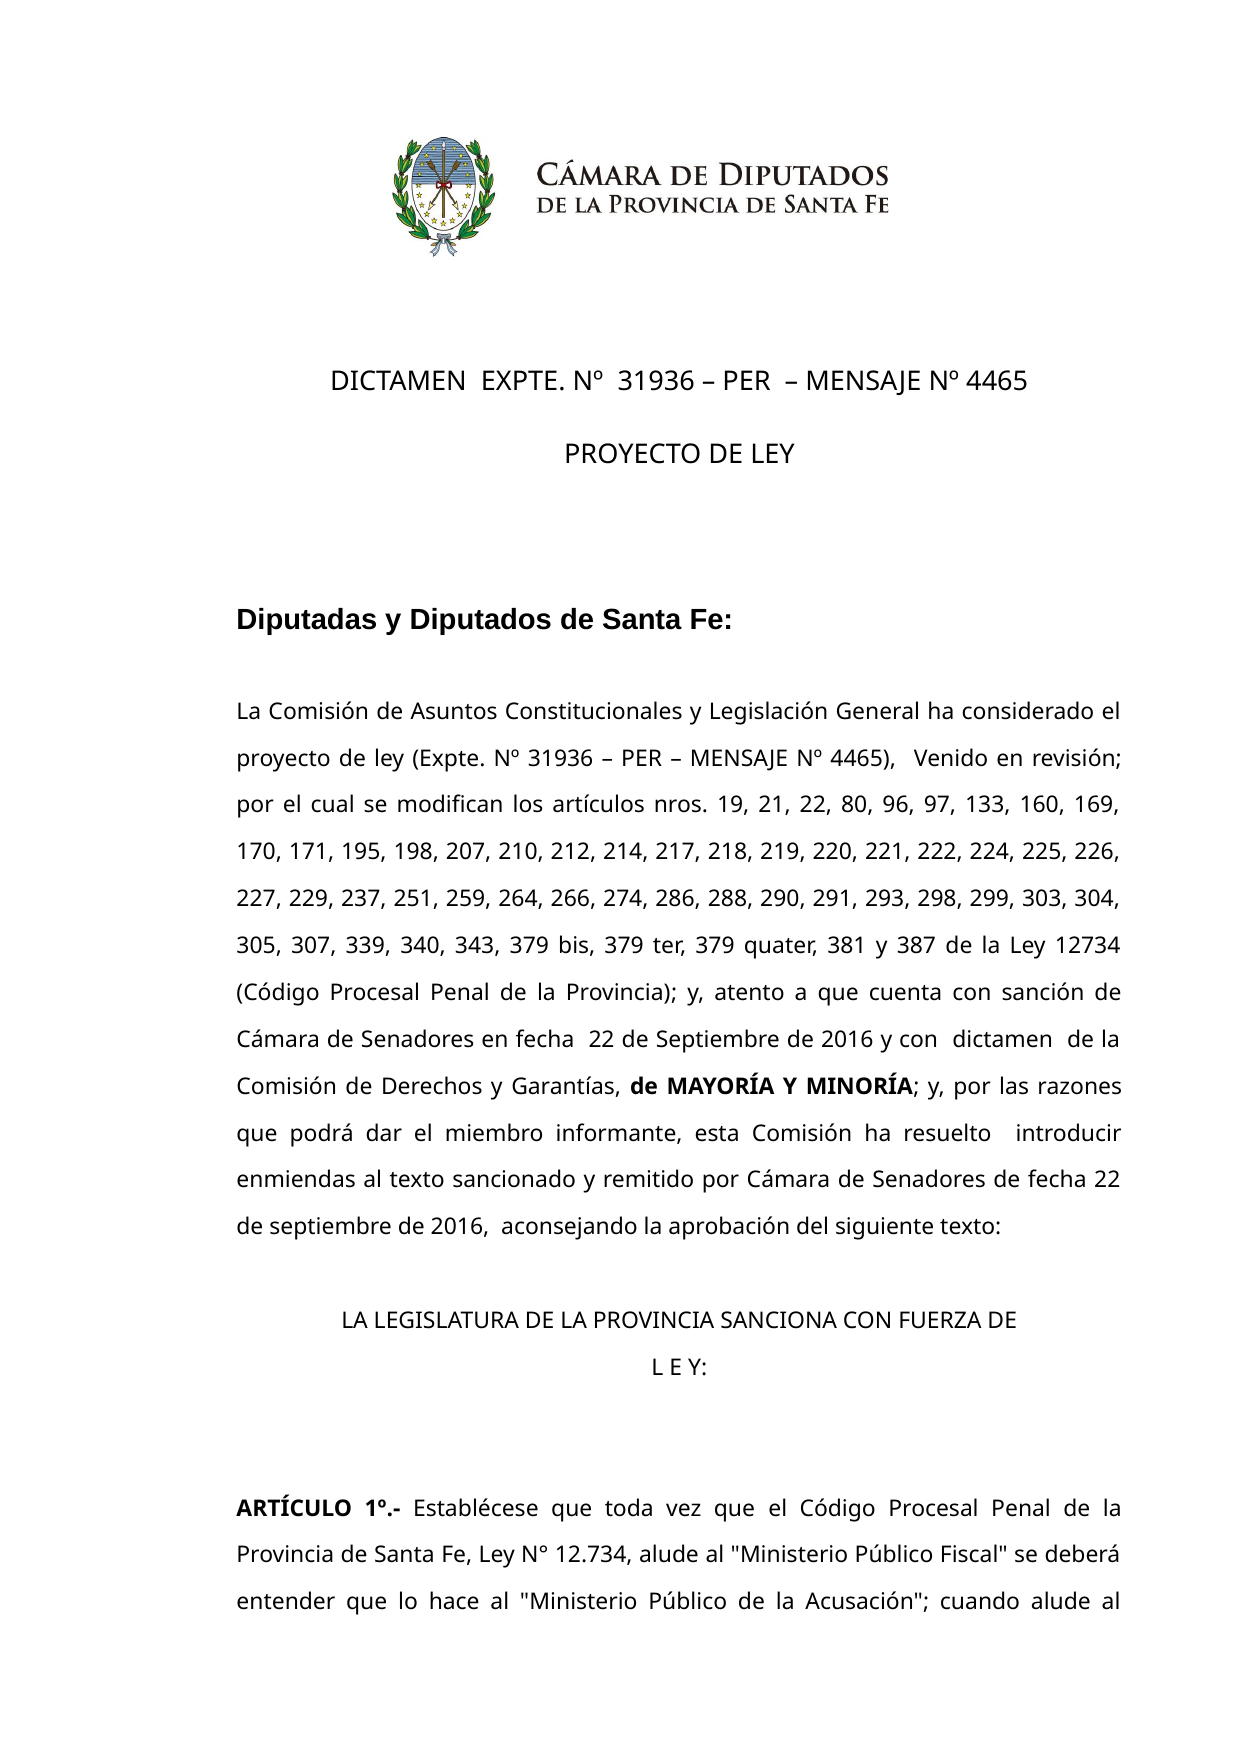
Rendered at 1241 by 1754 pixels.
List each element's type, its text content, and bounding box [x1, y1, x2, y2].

text PROYECTO DE LEY [236, 435, 1122, 472]
text ARTÍCULO 1º.- Establécese que toda vez que el Código Procesal Penal de la Provincia de Santa Fe, Ley N° 12.734, alude al "Ministerio Público Fiscal" se deberá entender que lo hace al "Ministerio Público de la Acusación"; cuando alude al [236, 1492, 1122, 1617]
text L E Y: [236, 1351, 1122, 1382]
picture [392, 137, 889, 261]
text LA LEGISLATURA DE LA PROVINCIA SANCIONA CON FUERZA DE [236, 1304, 1122, 1335]
subtitle Diputadas y Diputados de Santa Fe: [236, 602, 1122, 635]
text La Comisión de Asuntos Constitucionales y Legislación General ha considerado el proyecto de ley (Expte. Nº 31936 – PER – MENSAJE Nº 4465), Venido en revisión; por el cual se modifican los artículos nros. 19, 21, 22, 80, 96, 97, 133, 160, 169, 170, 171, 195, 198, 207, 210, 212, 214, 217, 218, 219, 220, 221, 222, 224, 225, 226, 227, 229, 237, 251, 259, 264, 266, 274, 286, 288, 290, 291, 293, 298, 299, 303, 304, 305, 307, 339, 340, 343, 379 bis, 379 ter, 379 quater, 381 y 387 de la Ley 12734 (Código Procesal Penal de la Provincia); y, atento a que cuenta con sanción de Cámara de Senadores en fecha 22 de Septiembre de 2016 y con dictamen de la Comisión de Derechos y Garantías, de MAYORÍA Y MINORÍA; y, por las razones que podrá dar el miembro informante, esta Comisión ha resuelto introducir enmiendas al texto sancionado y remitido por Cámara de Senadores de fecha 22 de septiembre de 2016, aconsejando la aprobación del siguiente texto: [236, 695, 1122, 1242]
text DICTAMEN EXPTE. Nº 31936 – PER – MENSAJE Nº 4465 [236, 361, 1122, 398]
